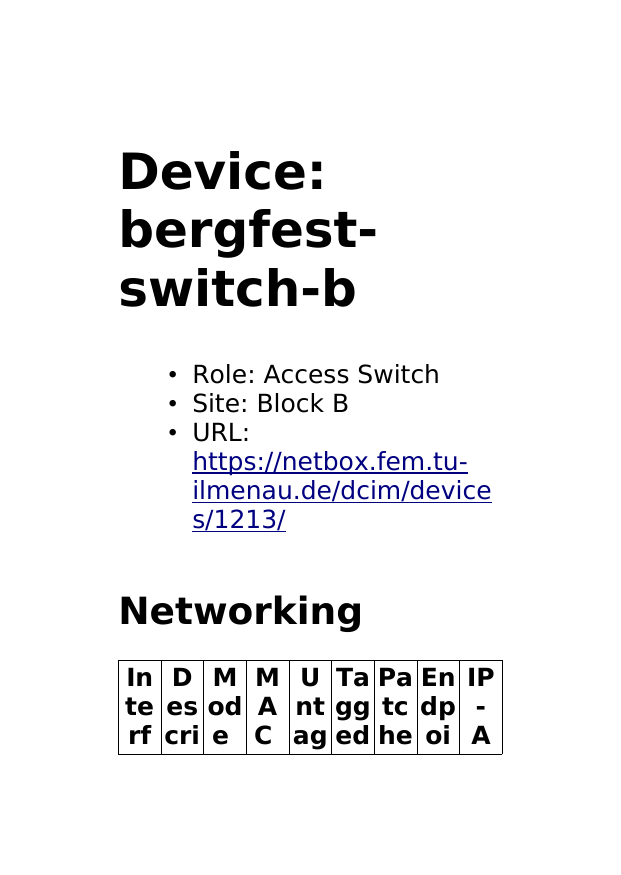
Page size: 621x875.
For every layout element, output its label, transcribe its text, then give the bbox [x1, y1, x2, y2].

subtitle Networking [118, 589, 502, 633]
table_header IP-A [460, 661, 502, 754]
table_header Untag [290, 661, 331, 754]
list URL: https://netbox.fem.tu-ilmenau.de/dcim/devices/1213/ [177, 418, 502, 535]
table_header Tagged [332, 661, 374, 754]
table_header MAC [247, 661, 289, 754]
list Site: Block B [177, 389, 502, 418]
table_header Mode [204, 661, 246, 754]
subtitle Device: bergfest-switch-b [118, 143, 502, 318]
table_header Descri [162, 661, 203, 754]
list Role: Access Switch [177, 360, 502, 389]
table_header Patche [375, 661, 417, 754]
table_header Endpoi [418, 661, 459, 754]
table_header Interf [119, 661, 161, 754]
